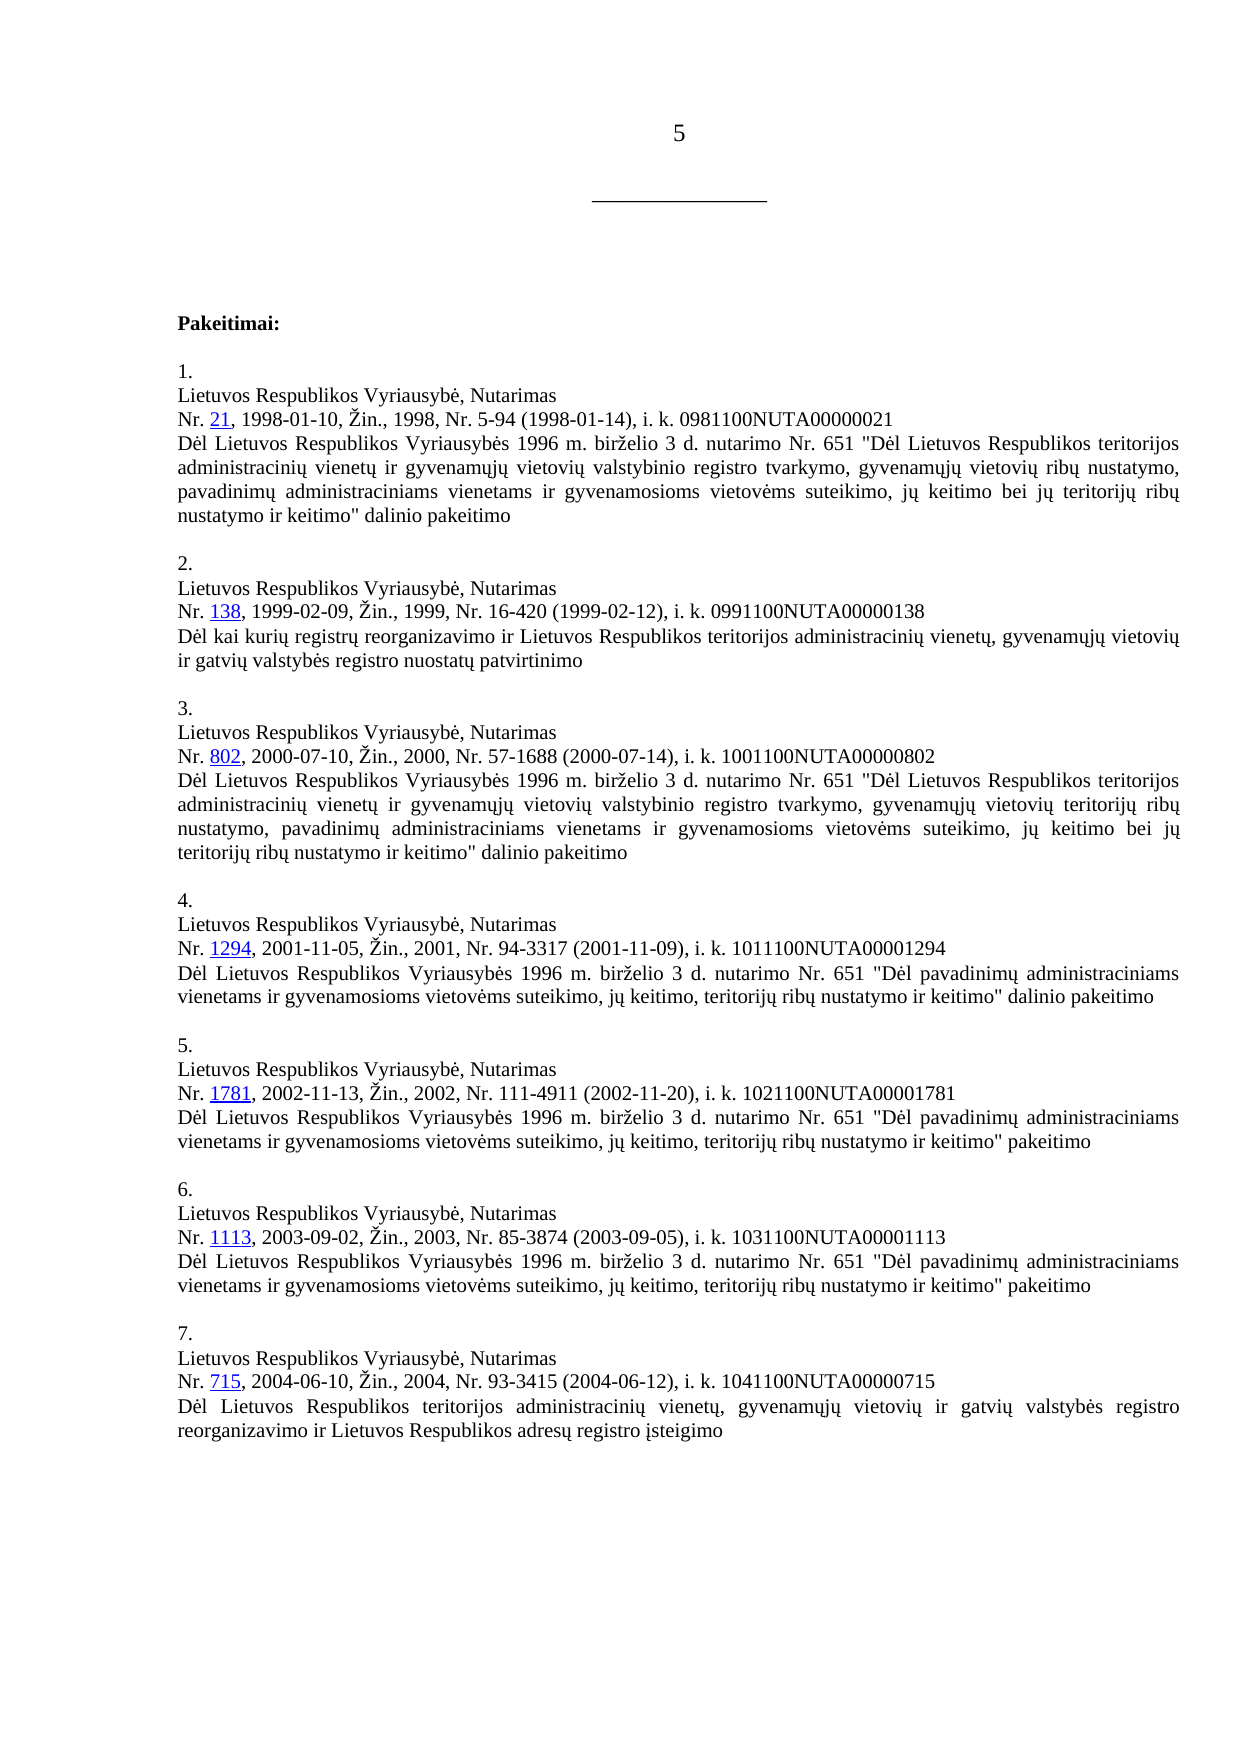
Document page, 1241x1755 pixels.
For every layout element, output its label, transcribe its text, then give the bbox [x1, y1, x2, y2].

text Dėl Lietuvos Respublikos Vyriausybės 1996 m. birželio 3 d. nutarimo Nr. 651 "Dėl pavadinimų administraciniams vienetams ir gyvenamosioms vietovėms suteikimo, jų keitimo, teritorijų ribų nustatymo ir keitimo" pakeitimo [177, 1105, 1181, 1153]
text 7. [177, 1321, 1181, 1345]
text Lietuvos Respublikos Vyriausybė, Nutarimas [177, 720, 1181, 744]
text ______________ [177, 176, 1181, 205]
text 1. [177, 359, 1181, 383]
text 5. [177, 1033, 1181, 1057]
text Nr. 715, 2004-06-10, Žin., 2004, Nr. 93-3415 (2004-06-12), i. k. 1041100NUTA00000715 [177, 1369, 1181, 1393]
text Dėl Lietuvos Respublikos Vyriausybės 1996 m. birželio 3 d. nutarimo Nr. 651 "Dėl pavadinimų administraciniams vienetams ir gyvenamosioms vietovėms suteikimo, jų keitimo, teritorijų ribų nustatymo ir keitimo" dalinio pakeitimo [177, 960, 1181, 1008]
text 4. [177, 888, 1181, 912]
text Dėl Lietuvos Respublikos Vyriausybės 1996 m. birželio 3 d. nutarimo Nr. 651 "Dėl Lietuvos Respublikos teritorijos administracinių vienetų ir gyvenamųjų vietovių valstybinio registro tvarkymo, gyvenamųjų vietovių teritorijų ribų nustatymo, pavadinimų administraciniams vienetams ir gyvenamosioms vietovėms suteikimo, jų keitimo bei jų teritorijų ribų nustatymo ir keitimo" dalinio pakeitimo [177, 768, 1181, 864]
text Lietuvos Respublikos Vyriausybė, Nutarimas [177, 1201, 1181, 1225]
text Nr. 802, 2000-07-10, Žin., 2000, Nr. 57-1688 (2000-07-14), i. k. 1001100NUTA00000802 [177, 744, 1181, 768]
text Lietuvos Respublikos Vyriausybė, Nutarimas [177, 1057, 1181, 1081]
text Nr. 1781, 2002-11-13, Žin., 2002, Nr. 111-4911 (2002-11-20), i. k. 1021100NUTA00001781 [177, 1081, 1181, 1105]
text Lietuvos Respublikos Vyriausybė, Nutarimas [177, 575, 1181, 599]
text Nr. 138, 1999-02-09, Žin., 1999, Nr. 16-420 (1999-02-12), i. k. 0991100NUTA00000138 [177, 599, 1181, 623]
text Nr. 21, 1998-01-10, Žin., 1998, Nr. 5-94 (1998-01-14), i. k. 0981100NUTA00000021 [177, 407, 1181, 431]
text 3. [177, 696, 1181, 720]
text Dėl Lietuvos Respublikos Vyriausybės 1996 m. birželio 3 d. nutarimo Nr. 651 "Dėl pavadinimų administraciniams vienetams ir gyvenamosioms vietovėms suteikimo, jų keitimo, teritorijų ribų nustatymo ir keitimo" pakeitimo [177, 1249, 1181, 1297]
text Dėl Lietuvos Respublikos teritorijos administracinių vienetų, gyvenamųjų vietovių ir gatvių valstybės registro reorganizavimo ir Lietuvos Respublikos adresų registro įsteigimo [177, 1393, 1181, 1442]
text Lietuvos Respublikos Vyriausybė, Nutarimas [177, 912, 1181, 936]
text Lietuvos Respublikos Vyriausybė, Nutarimas [177, 383, 1181, 407]
text 2. [177, 551, 1181, 575]
text 6. [177, 1177, 1181, 1201]
text Dėl Lietuvos Respublikos Vyriausybės 1996 m. birželio 3 d. nutarimo Nr. 651 "Dėl Lietuvos Respublikos teritorijos administracinių vienetų ir gyvenamųjų vietovių valstybinio registro tvarkymo, gyvenamųjų vietovių ribų nustatymo, pavadinimų administraciniams vienetams ir gyvenamosioms vietovėms suteikimo, jų keitimo bei jų teritorijų ribų nustatymo ir keitimo" dalinio pakeitimo [177, 431, 1181, 527]
text Nr. 1294, 2001-11-05, Žin., 2001, Nr. 94-3317 (2001-11-09), i. k. 1011100NUTA00001294 [177, 936, 1181, 960]
text Lietuvos Respublikos Vyriausybė, Nutarimas [177, 1345, 1181, 1369]
text Pakeitimai: [177, 311, 1181, 335]
text Dėl kai kurių registrų reorganizavimo ir Lietuvos Respublikos teritorijos administracinių vienetų, gyvenamųjų vietovių ir gatvių valstybės registro nuostatų patvirtinimo [177, 623, 1181, 672]
text Nr. 1113, 2003-09-02, Žin., 2003, Nr. 85-3874 (2003-09-05), i. k. 1031100NUTA00001113 [177, 1225, 1181, 1249]
